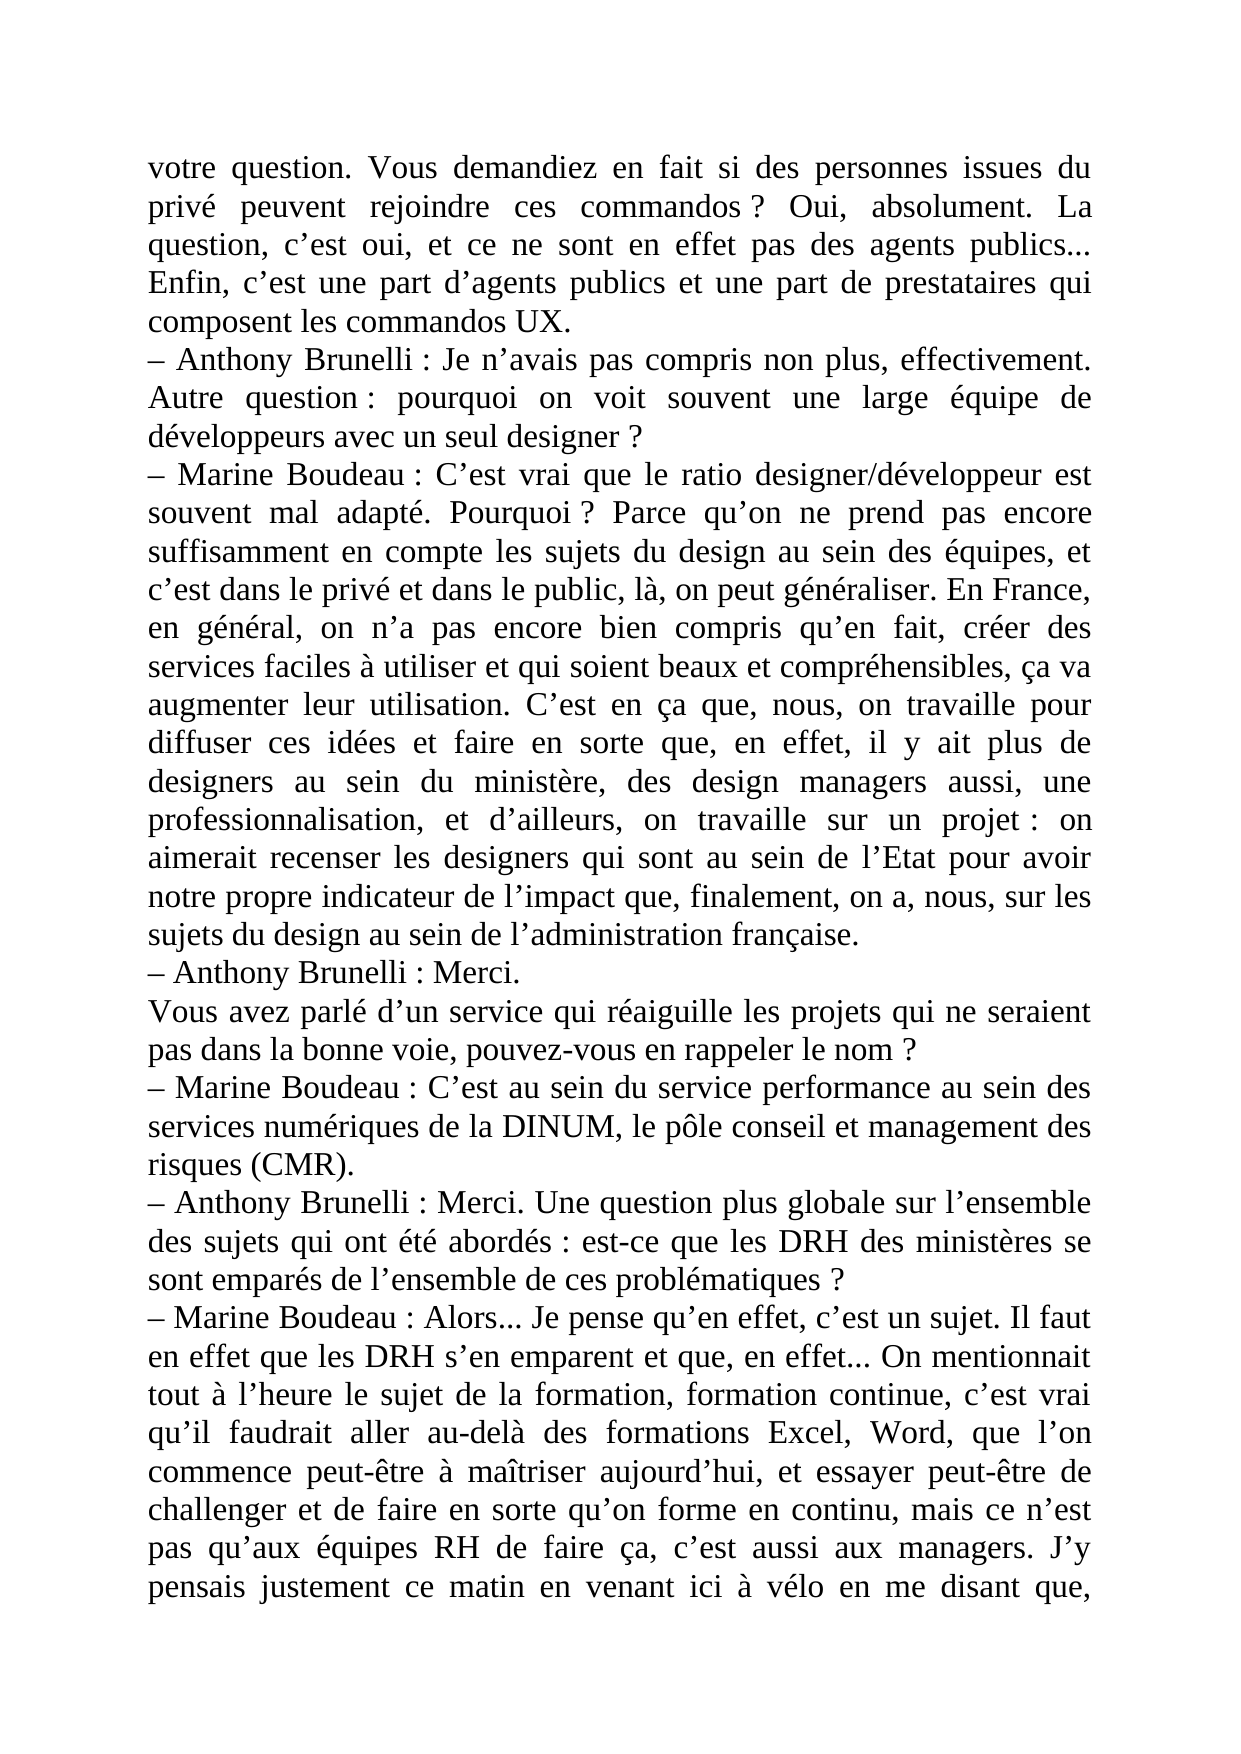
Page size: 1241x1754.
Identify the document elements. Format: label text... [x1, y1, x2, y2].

text Vous avez parlé d’un service qui réaiguille les projets qui ne seraient pas dans la bonne voie, pouvez-vous en rappeler le nom ? [148, 991, 1093, 1068]
text – Anthony Brunelli : Je n’avais pas compris non plus, effectivement. Autre question : pourquoi on voit souvent une large équipe de développeurs avec un seul designer ? [148, 339, 1093, 454]
text – Anthony Brunelli : Merci. [148, 953, 1093, 991]
text – Marine Boudeau : Alors... Je pense qu’en effet, c’est un sujet. Il faut en effet que les DRH s’en emparent et que, en effet... On mentionnait tout à l’heure le sujet de la formation, formation continue, c’est vrai qu’il faudrait aller au-delà des formations Excel, Word, que l’on commence peut-être à maîtriser aujourd’hui, et essayer peut-être de challenger et de faire en sorte qu’on forme en continu, mais ce n’est pas qu’aux équipes RH de faire ça, c’est aussi aux managers. J’y pensais justement ce matin en venant ici à vélo en me disant que, [148, 1298, 1093, 1604]
text – Marine Boudeau : C’est vrai que le ratio designer/développeur est souvent mal adapté. Pourquoi ? Parce qu’on ne prend pas encore suffisamment en compte les sujets du design au sein des équipes, et c’est dans le privé et dans le public, là, on peut généraliser. En France, en général, on n’a pas encore bien compris qu’en fait, créer des services faciles à utiliser et qui soient beaux et compréhensibles, ça va augmenter leur utilisation. C’est en ça que, nous, on travaille pour diffuser ces idées et faire en sorte que, en effet, il y ait plus de designers au sein du ministère, des design managers aussi, une professionnalisation, et d’ailleurs, on travaille sur un projet : on aimerait recenser les designers qui sont au sein de l’Etat pour avoir notre propre indicateur de l’impact que, finalement, on a, nous, sur les sujets du design au sein de l’administration française. [148, 454, 1093, 953]
text – Anthony Brunelli : Merci. Une question plus globale sur l’ensemble des sujets qui ont été abordés : est-ce que les DRH des ministères se sont emparés de l’ensemble de ces problématiques ? [148, 1183, 1093, 1298]
text – Marine Boudeau : C’est au sein du service performance au sein des services numériques de la DINUM, le pôle conseil et management des risques (CMR). [148, 1068, 1093, 1183]
text votre question. Vous demandiez en fait si des personnes issues du privé peuvent rejoindre ces commandos ? Oui, absolument. La question, c’est oui, et ce ne sont en effet pas des agents publics... Enfin, c’est une part d’agents publics et une part de prestataires qui composent les commandos UX. [148, 148, 1093, 339]
